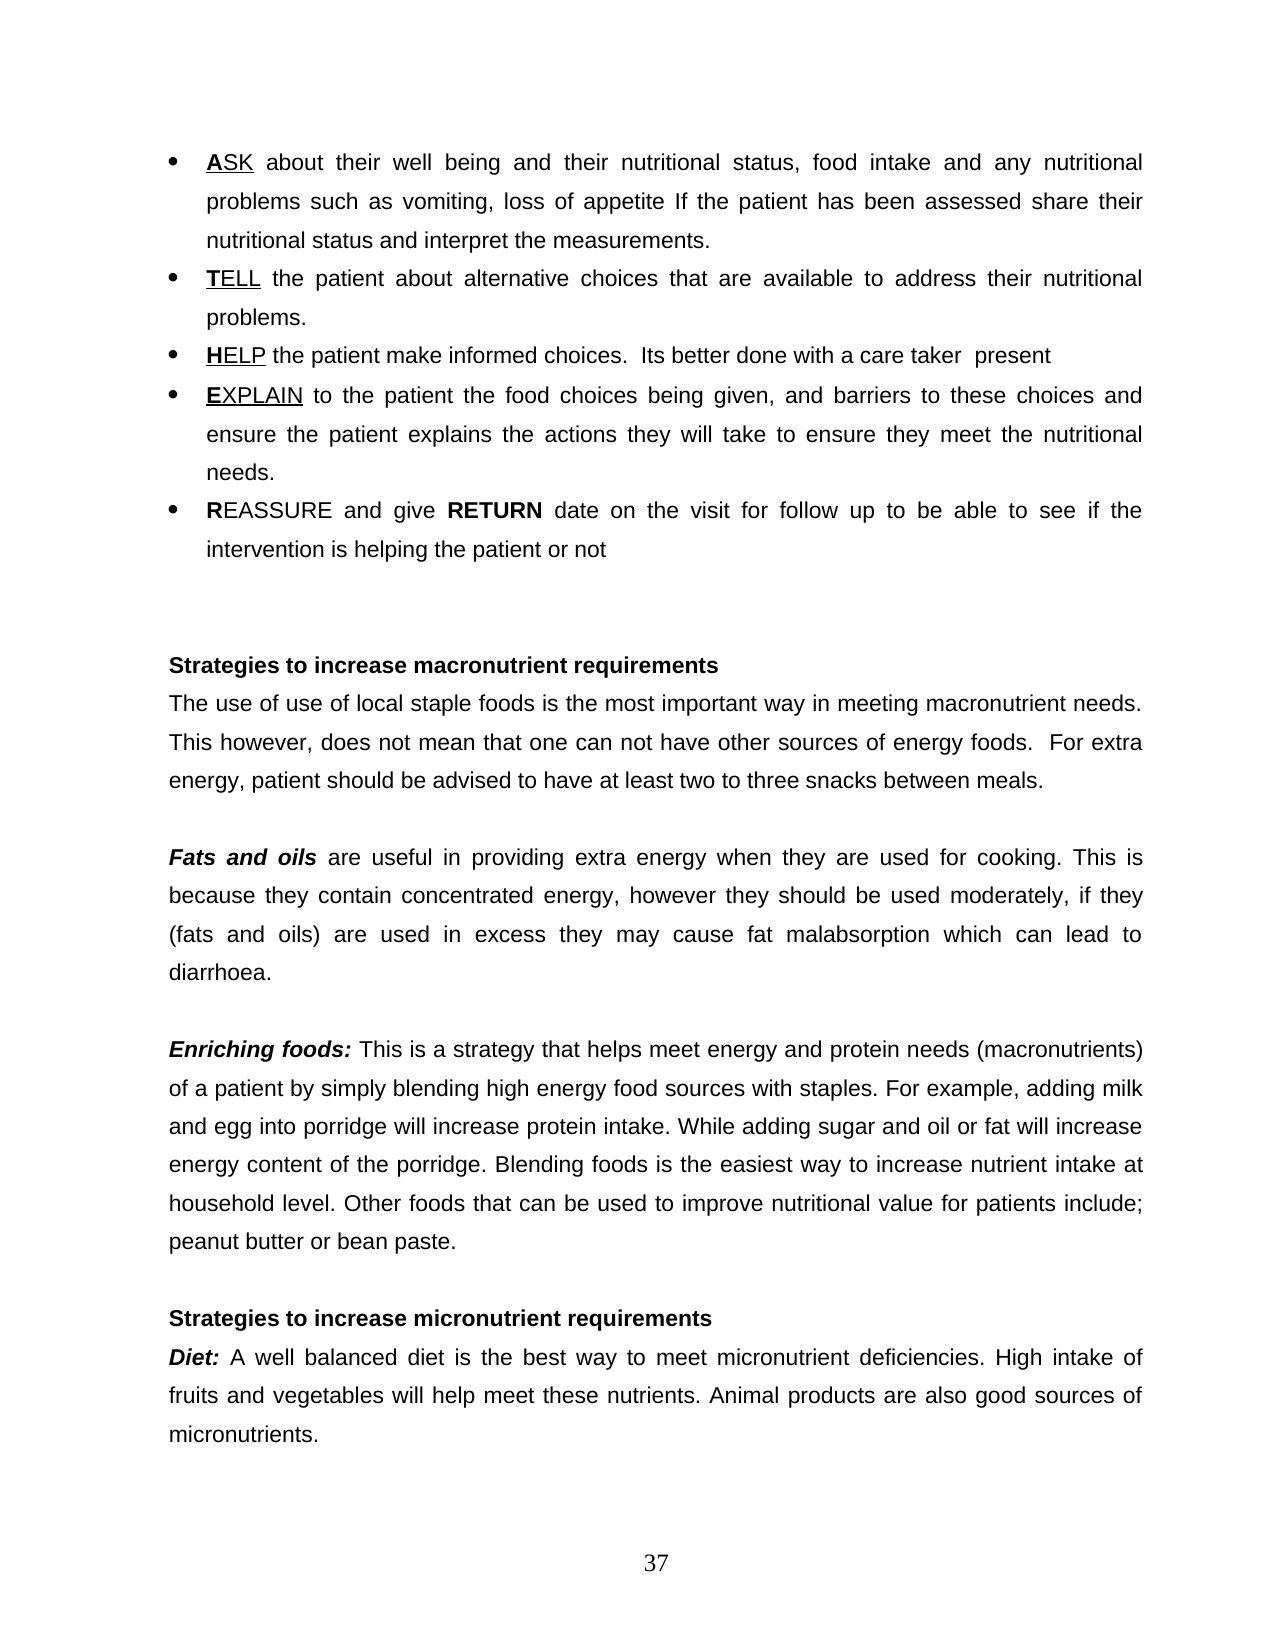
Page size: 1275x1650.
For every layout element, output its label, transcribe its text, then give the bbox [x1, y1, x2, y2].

list ASK about their well being and their nutritional status, food intake and any nutritional problems such as vomiting, loss of appetite If the patient has been assessed share their nutritional status and interpret the measurements. [169, 150, 1144, 253]
text Strategies to increase micronutrient requirements [169, 1306, 1144, 1332]
list TELL the patient about alternative choices that are available to address their nutritional problems. [169, 266, 1144, 330]
list HELP the patient make informed choices. Its better done with a care taker present [169, 343, 1144, 369]
list EXPLAIN to the patient the food choices being given, and barriers to these choices and ensure the patient explains the actions they will take to ensure they meet the nutritional needs. [169, 382, 1144, 485]
list REASSURE and give RETURN date on the visit for follow up to be able to see if the intervention is helping the patient or not [169, 498, 1144, 563]
text Enriching foods: This is a strategy that helps meet energy and protein needs (macronutrients) of a patient by simply blending high energy food sources with staples. For example, adding milk and egg into porridge will increase protein intake. While adding sugar and oil or fat will increase energy content of the porridge. Blending foods is the easiest way to increase nutrient intake at household level. Other foods that can be used to improve nutritional value for patients include; peanut butter or bean paste. [169, 1037, 1144, 1255]
text The use of use of local staple foods is the most important way in meeting macronutrient needs. This however, does not mean that one can not have other sources of energy foods. For extra energy, patient should be advised to have at least two to three snacks between meals. [169, 691, 1144, 793]
text Fats and oils are useful in providing extra energy when they are used for cooking. This is because they contain concentrated energy, however they should be used moderately, if they (fats and oils) are used in excess they may cause fat malabsorption which can lead to diarrhoea. [169, 845, 1144, 986]
text Diet: A well balanced diet is the best way to meet micronutrient deficiencies. High intake of fruits and vegetables will help meet these nutrients. Animal products are also good sources of micronutrients. [169, 1344, 1144, 1447]
text Strategies to increase macronutrient requirements [169, 652, 1144, 678]
